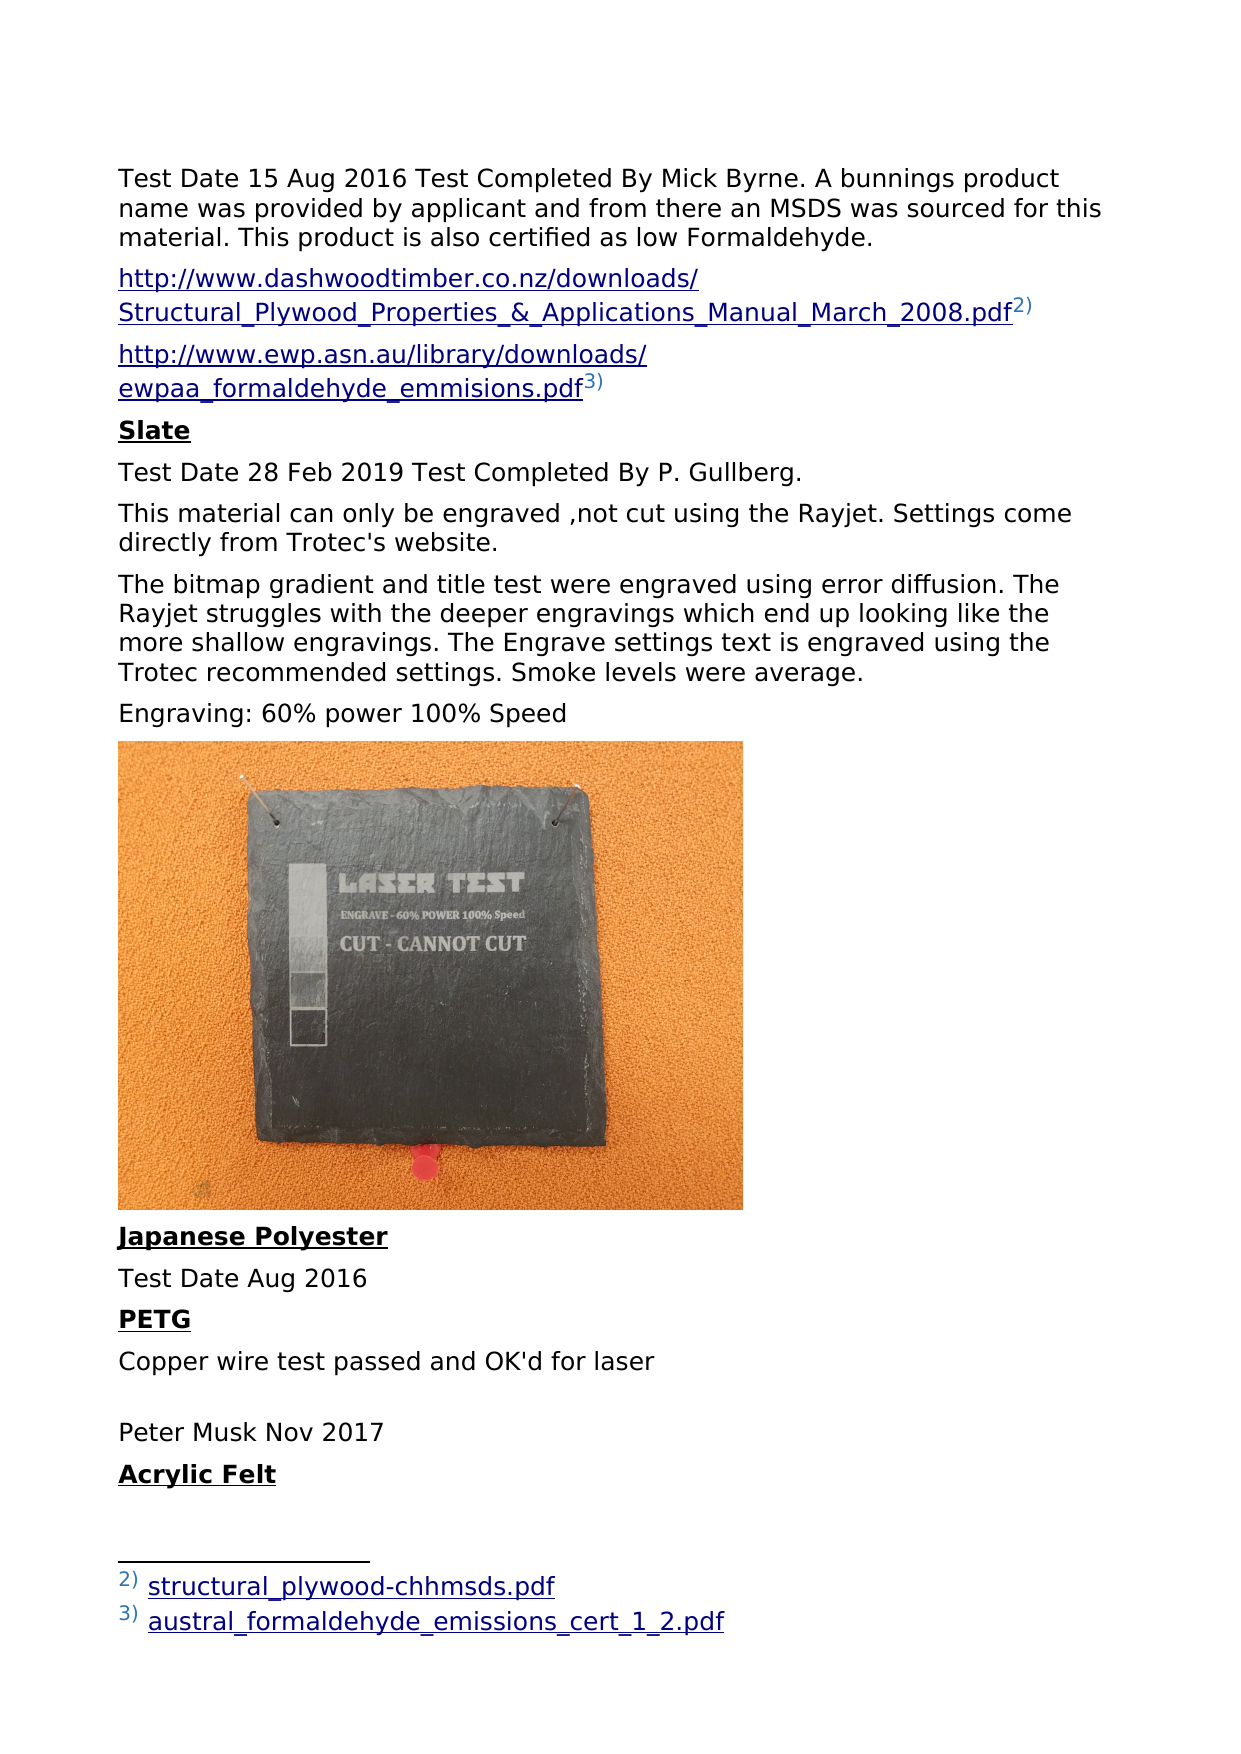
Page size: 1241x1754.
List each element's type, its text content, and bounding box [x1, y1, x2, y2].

text Acrylic Felt [118, 1460, 1122, 1489]
text Test Date Aug 2016 [118, 1264, 1122, 1293]
text Copper wire test passed and OK'd for laser [118, 1347, 1122, 1406]
text Test Date 15 Aug 2016 Test Completed By Mick Byrne. A bunnings product name was provided by applicant and from there an MSDS was sourced for this material. This product is also certified as low Formaldehyde. [118, 164, 1122, 252]
text structural_plywood-chhmsds.pdf [118, 1568, 1122, 1602]
text austral_formaldehyde_emissions_cert_1_2.pdf [118, 1602, 1122, 1636]
text http://www.dashwoodtimber.co.nz/downloads/Structural_Plywood_Properties_&_Applications_Manual_March_2008.pdf [118, 264, 1122, 328]
text Slate [118, 416, 1122, 445]
text http://www.ewp.asn.au/library/downloads/ewpaa_formaldehyde_emmisions.pdf [118, 340, 1122, 403]
text PETG [118, 1306, 1122, 1335]
text Engraving: 60% power 100% Speed [118, 699, 1122, 728]
text Peter Musk Nov 2017 [118, 1418, 1122, 1447]
text The bitmap gradient and title test were engraved using error diffusion. The Rayjet struggles with the deeper engravings which end up looking like the more shallow engravings. The Engrave settings text is engraved using the Trotec recommended settings. Smoke levels were average. [118, 570, 1122, 687]
text Japanese Polyester [118, 1222, 1122, 1251]
text Test Date 28 Feb 2019 Test Completed By P. Gullberg. [118, 458, 1122, 487]
text This material can only be engraved ,not cut using the Rayjet. Settings come directly from Trotec's website. [118, 499, 1122, 558]
picture [118, 741, 744, 1210]
